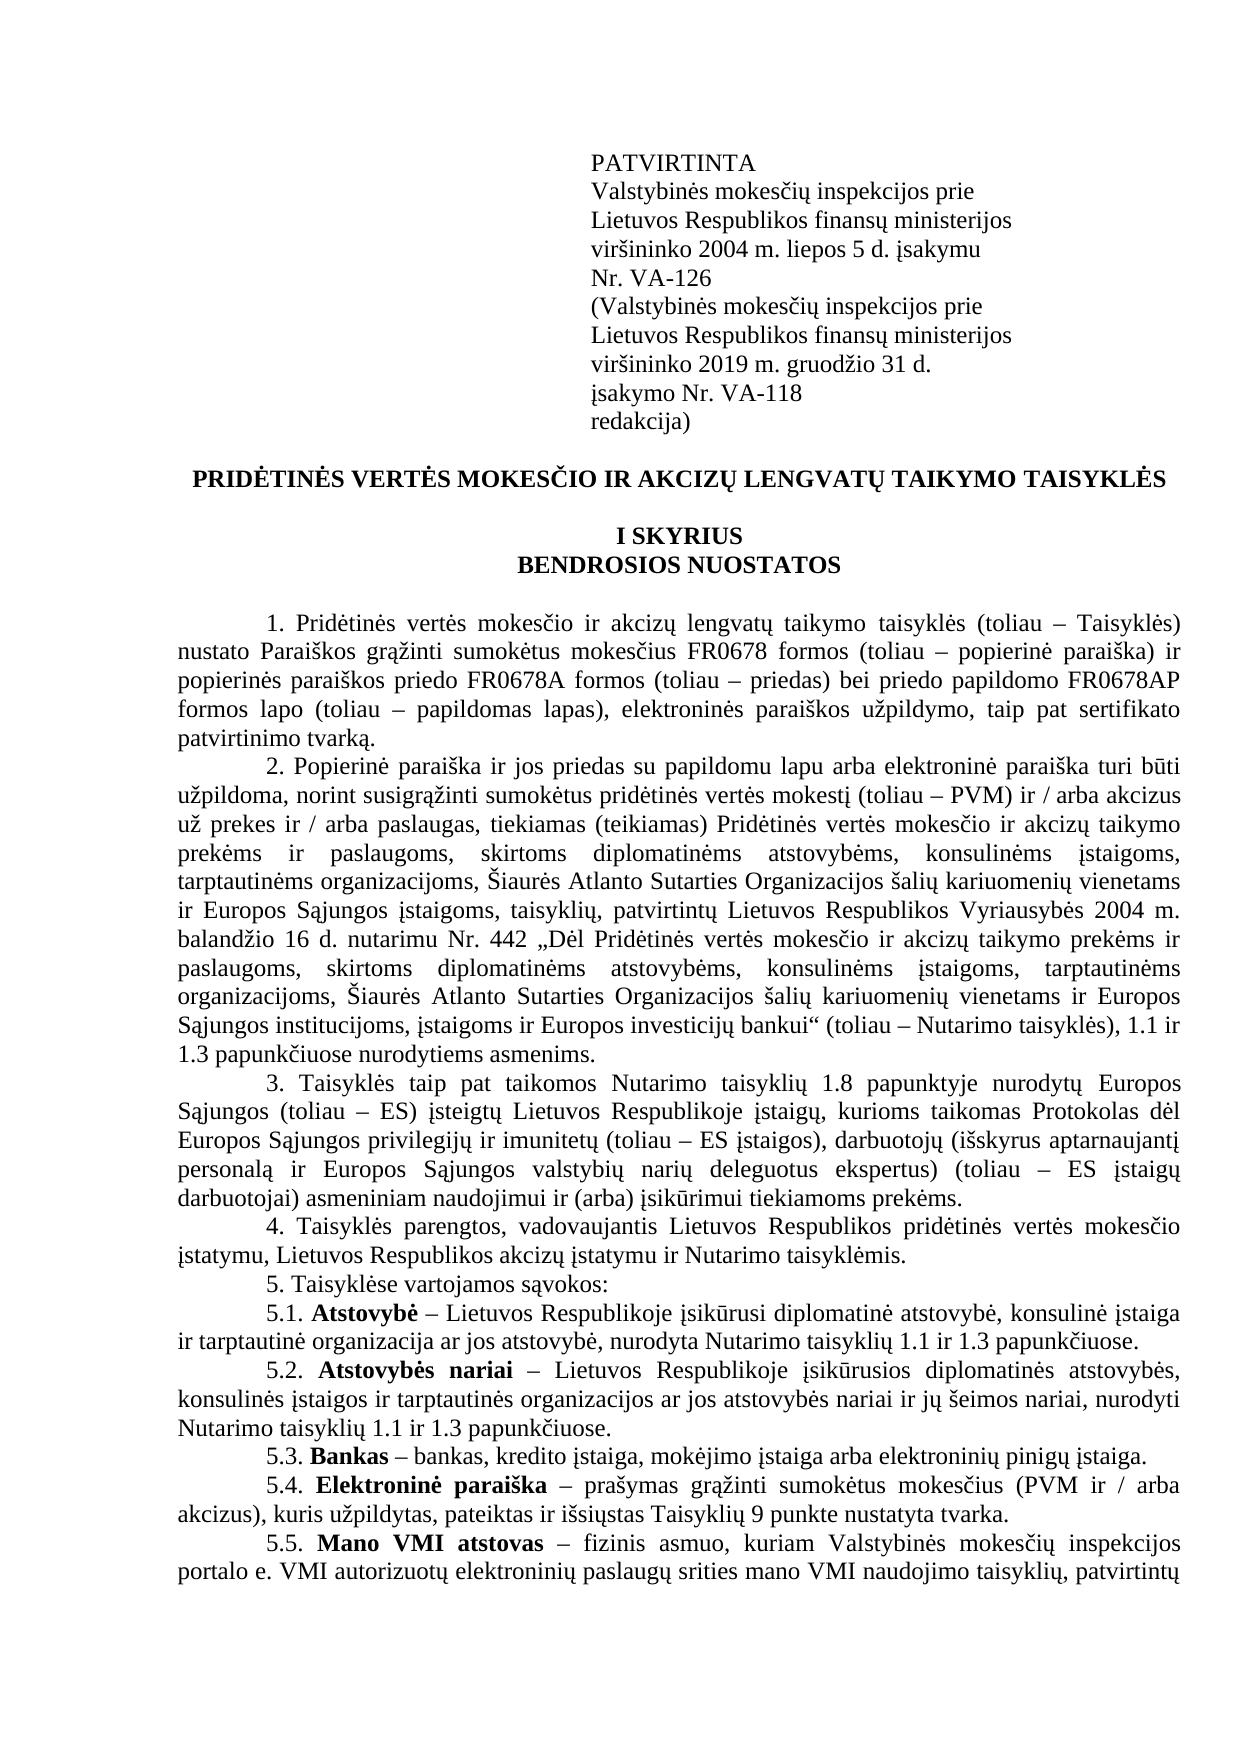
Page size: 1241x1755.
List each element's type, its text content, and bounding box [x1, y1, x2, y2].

text Valstybinės mokesčių inspekcijos prie [591, 176, 1181, 205]
text 1. Pridėtinės vertės mokesčio ir akcizų lengvatų taikymo taisyklės (toliau – Taisyklės) nustato Paraiškos grąžinti sumokėtus mokesčius FR0678 formos (toliau – popierinė paraiška) ir popierinės paraiškos priedo FR0678A formos (toliau – priedas) bei priedo papildomo FR0678AP formos lapo (toliau – papildomas lapas), elektroninės paraiškos užpildymo, taip pat sertifikato patvirtinimo tvarką. [177, 608, 1181, 751]
text (Valstybinės mokesčių inspekcijos prie [591, 291, 1181, 320]
text 4. Taisyklės parengtos, vadovaujantis Lietuvos Respublikos pridėtinės vertės mokesčio įstatymu, Lietuvos Respublikos akcizų įstatymu ir Nutarimo taisyklėmis. [177, 1211, 1181, 1269]
text 5.5. Mano VMI atstovas – fizinis asmuo, kuriam Valstybinės mokesčių inspekcijos portalo e. VMI autorizuotų elektroninių paslaugų srities mano VMI naudojimo taisyklių, patvirtintų [177, 1528, 1181, 1585]
text viršininko 2004 m. liepos 5 d. įsakymu [591, 234, 1181, 263]
text Lietuvos Respublikos finansų ministerijos [591, 205, 1181, 234]
text 5.4. Elektroninė paraiška – prašymas grąžinti sumokėtus mokesčius (PVM ir / arba akcizus), kuris užpildytas, pateiktas ir išsiųstas Taisyklių 9 punkte nustatyta tvarka. [177, 1470, 1181, 1528]
text 5.2. Atstovybės nariai – Lietuvos Respublikoje įsikūrusios diplomatinės atstovybės, konsulinės įstaigos ir tarptautinės organizacijos ar jos atstovybės nariai ir jų šeimos nariai, nurodyti Nutarimo taisyklių 1.1 ir 1.3 papunkčiuose. [177, 1355, 1181, 1441]
text redakcija) [591, 406, 1181, 435]
text įsakymo Nr. VA-118 [591, 378, 1181, 406]
text 3. Taisyklės taip pat taikomos Nutarimo taisyklių 1.8 papunktyje nurodytų Europos Sąjungos (toliau ‒ ES) įsteigtų Lietuvos Respublikoje įstaigų, kurioms taikomas Protokolas dėl Europos Sąjungos privilegijų ir imunitetų (toliau ‒ ES įstaigos), darbuotojų (išskyrus aptarnaujantį personalą ir Europos Sąjungos valstybių narių deleguotus ekspertus) (toliau – ES įstaigų darbuotojai) asmeniniam naudojimui ir (arba) įsikūrimui tiekiamoms prekėms. [177, 1068, 1181, 1211]
text BENDROSIOS NUOSTATOS [177, 550, 1181, 579]
text 5.1. Atstovybė – Lietuvos Respublikoje įsikūrusi diplomatinė atstovybė, konsulinė įstaiga ir tarptautinė organizacija ar jos atstovybė, nurodyta Nutarimo taisyklių 1.1 ir 1.3 papunkčiuose. [177, 1298, 1181, 1355]
text Nr. VA-126 [591, 263, 1181, 291]
text 2. Popierinė paraiška ir jos priedas su papildomu lapu arba elektroninė paraiška turi būti užpildoma, norint susigrąžinti sumokėtus pridėtinės vertės mokestį (toliau – PVM) ir / arba akcizus už prekes ir / arba paslaugas, tiekiamas (teikiamas) Pridėtinės vertės mokesčio ir akcizų taikymo prekėms ir paslaugoms, skirtoms diplomatinėms atstovybėms, konsulinėms įstaigoms, tarptautinėms organizacijoms, Šiaurės Atlanto Sutarties Organizacijos šalių kariuomenių vienetams ir Europos Sąjungos įstaigoms, taisyklių, patvirtintų Lietuvos Respublikos Vyriausybės 2004 m. balandžio 16 d. nutarimu Nr. 442 „Dėl Pridėtinės vertės mokesčio ir akcizų taikymo prekėms ir paslaugoms, skirtoms diplomatinėms atstovybėms, konsulinėms įstaigoms, tarptautinėms organizacijoms, Šiaurės Atlanto Sutarties Organizacijos šalių kariuomenių vienetams ir Europos Sąjungos institucijoms, įstaigoms ir Europos investicijų bankui“ (toliau ‒ Nutarimo taisyklės), 1.1 ir 1.3 papunkčiuose nurodytiems asmenims. [177, 751, 1181, 1068]
text 5.3. Bankas – bankas, kredito įstaiga, mokėjimo įstaiga arba elektroninių pinigų įstaiga. [177, 1441, 1181, 1470]
text PATVIRTINTA [591, 148, 1181, 176]
text I SKYRIUS [177, 521, 1181, 550]
text PRIDĖTINĖS VERTĖS MOKESČIO IR AKCIZŲ LENGVATŲ TAIKYMO TAISYKLĖS [177, 464, 1181, 493]
text Lietuvos Respublikos finansų ministerijos [591, 320, 1181, 349]
text viršininko 2019 m. gruodžio 31 d. [591, 349, 1181, 378]
text 5. Taisyklėse vartojamos sąvokos: [177, 1269, 1181, 1298]
